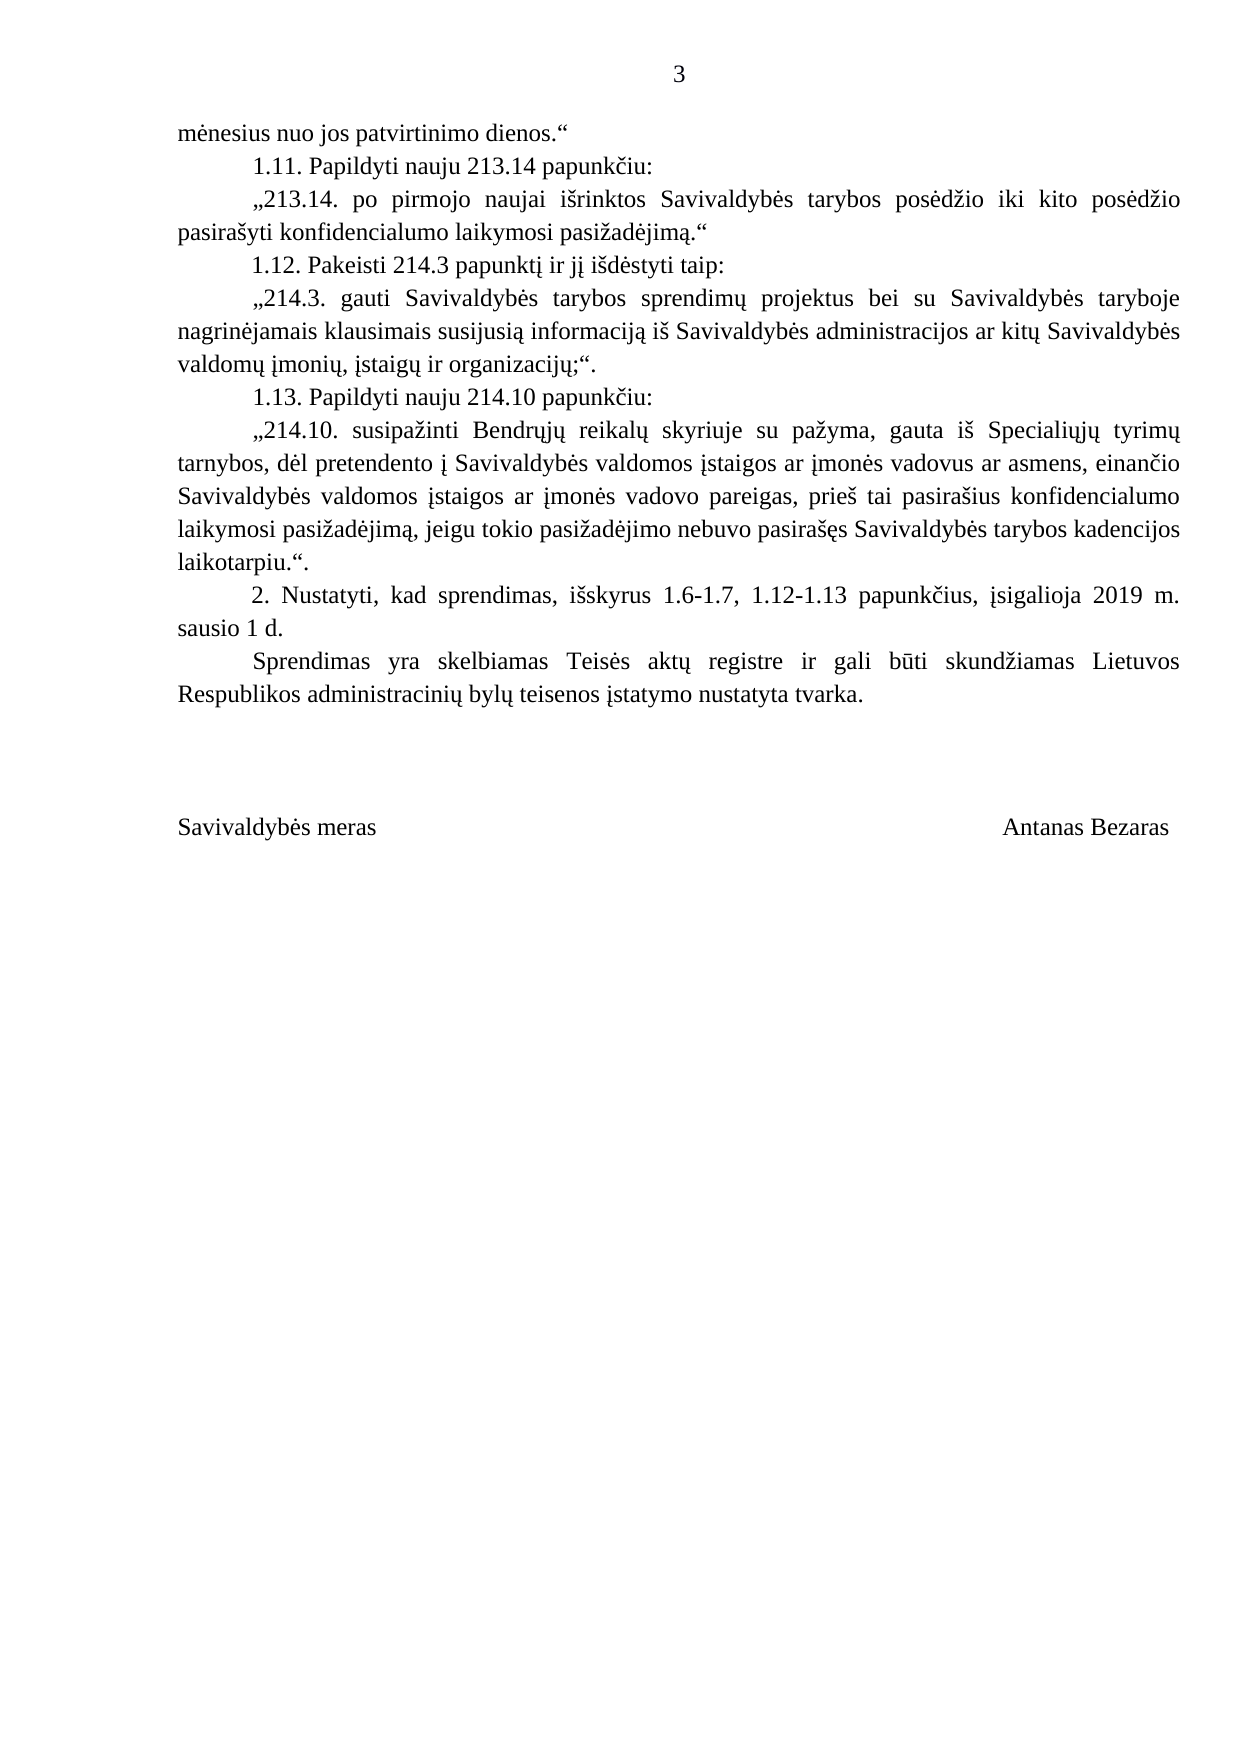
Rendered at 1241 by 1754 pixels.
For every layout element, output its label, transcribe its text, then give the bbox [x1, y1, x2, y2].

text 1.12. Pakeisti 214.3 papunktį ir jį išdėstyti taip: [177, 250, 1181, 279]
text „213.14. po pirmojo naujai išrinktos Savivaldybės tarybos posėdžio iki kito posėdžio pasirašyti konfidencialumo laikymosi pasižadėjimą.“ [177, 184, 1181, 246]
text 1.11. Papildyti nauju 213.14 papunkčiu: [177, 151, 1181, 180]
text „214.10. susipažinti Bendrųjų reikalų skyriuje su pažyma, gauta iš Specialiųjų tyrimų tarnybos, dėl pretendento į Savivaldybės valdomos įstaigos ar įmonės vadovus ar asmens, einančio Savivaldybės valdomos įstaigos ar įmonės vadovo pareigas, prieš tai pasirašius konfidencialumo laikymosi pasižadėjimą, jeigu tokio pasižadėjimo nebuvo pasirašęs Savivaldybės tarybos kadencijos laikotarpiu.“. [177, 415, 1181, 576]
text 2. Nustatyti, kad sprendimas, išskyrus 1.6-1.7, 1.12-1.13 papunkčius, įsigalioja 2019 m. sausio 1 d. [177, 580, 1181, 642]
text 1.13. Papildyti nauju 214.10 papunkčiu: [177, 382, 1181, 411]
text mėnesius nuo jos patvirtinimo dienos.“ [177, 118, 1181, 147]
text Savivaldybės meras Antanas Bezaras [177, 812, 1181, 840]
text „214.3. gauti Savivaldybės tarybos sprendimų projektus bei su Savivaldybės taryboje nagrinėjamais klausimais susijusią informaciją iš Savivaldybės administracijos ar kitų Savivaldybės valdomų įmonių, įstaigų ir organizacijų;“. [177, 283, 1181, 378]
text Sprendimas yra skelbiamas Teisės aktų registre ir gali būti skundžiamas Lietuvos Respublikos administracinių bylų teisenos įstatymo nustatyta tvarka. [177, 646, 1181, 708]
